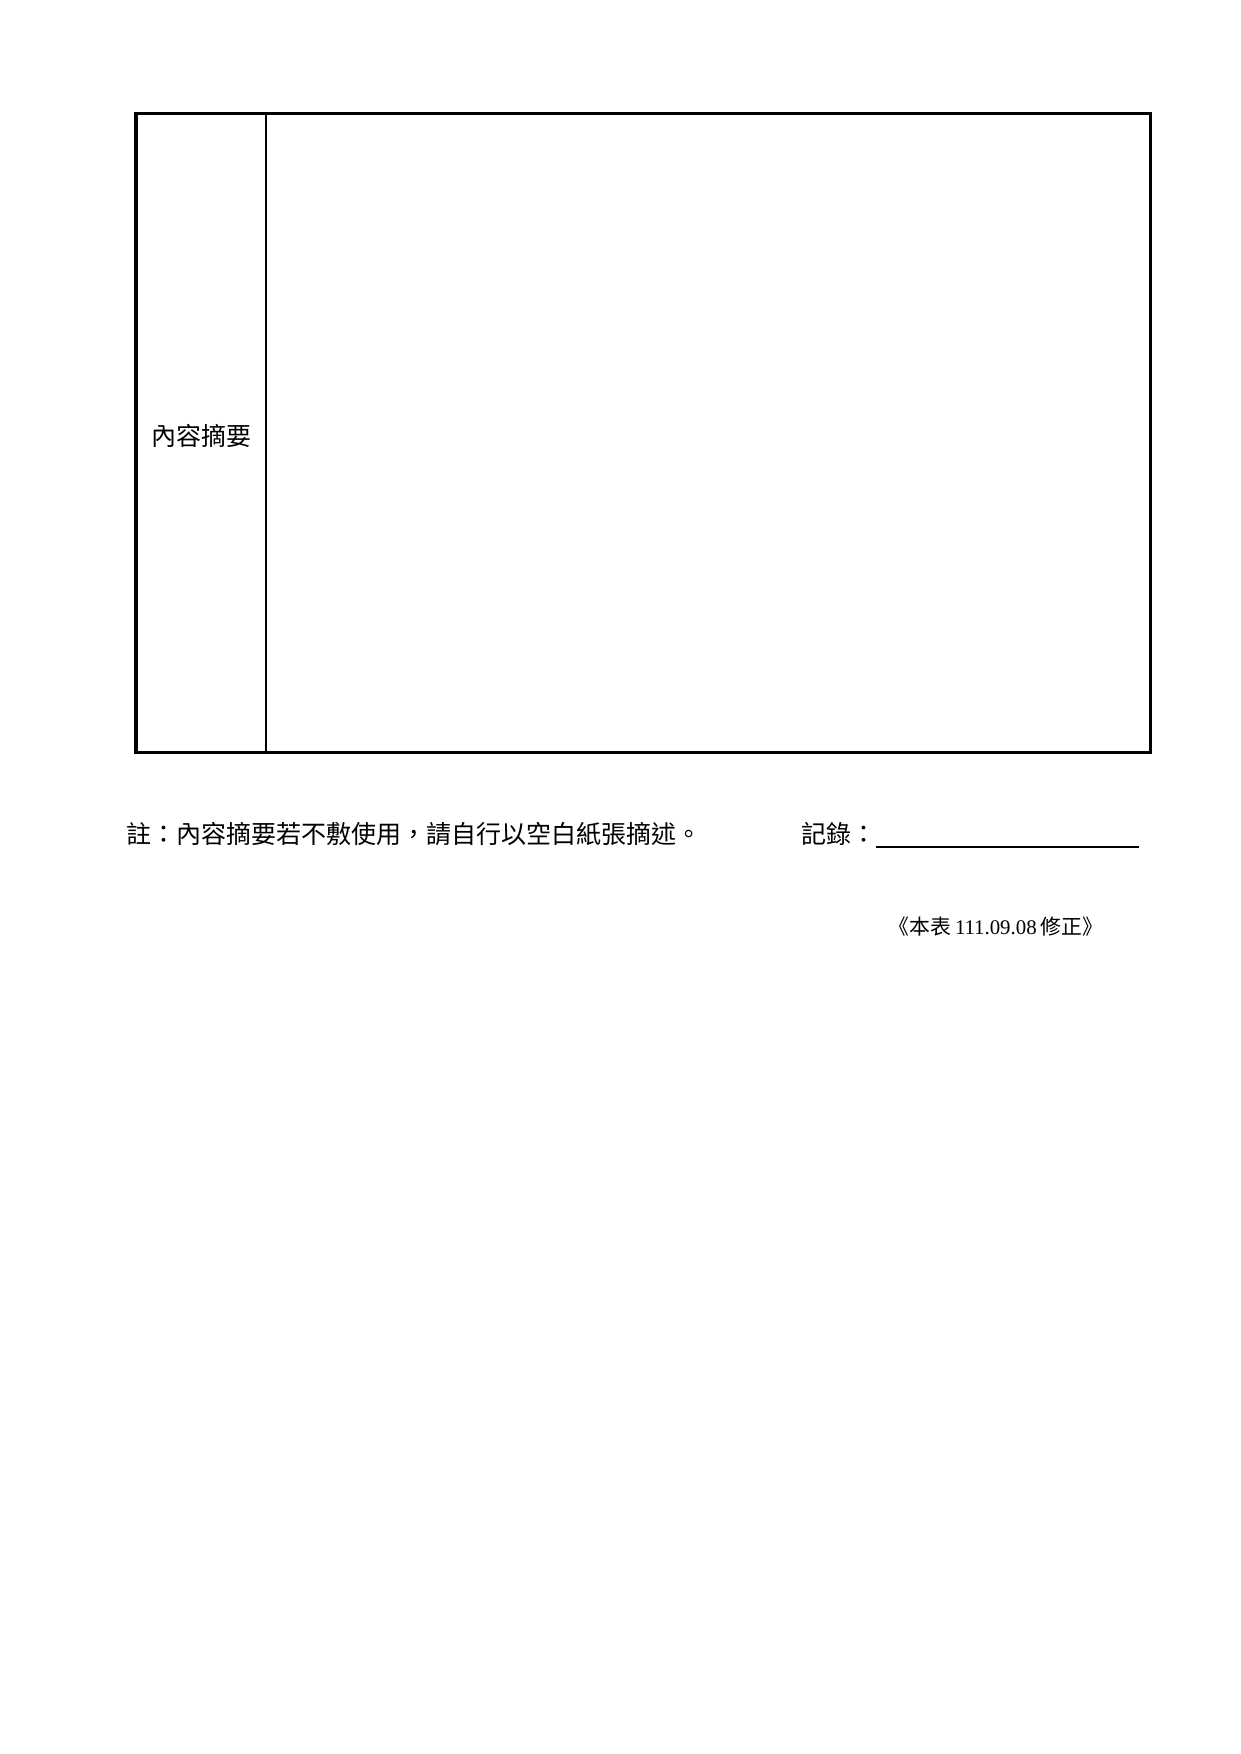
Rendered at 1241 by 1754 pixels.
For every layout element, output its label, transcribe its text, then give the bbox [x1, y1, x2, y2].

text 註：內容摘要若不敷使用，請自行以空白紙張摘述。 記錄： [113, 791, 1147, 854]
table_cell [267, 115, 1149, 751]
text 《本表111.09.08修正》 [187, 910, 1103, 940]
table_cell 內容摘要 [138, 115, 265, 751]
